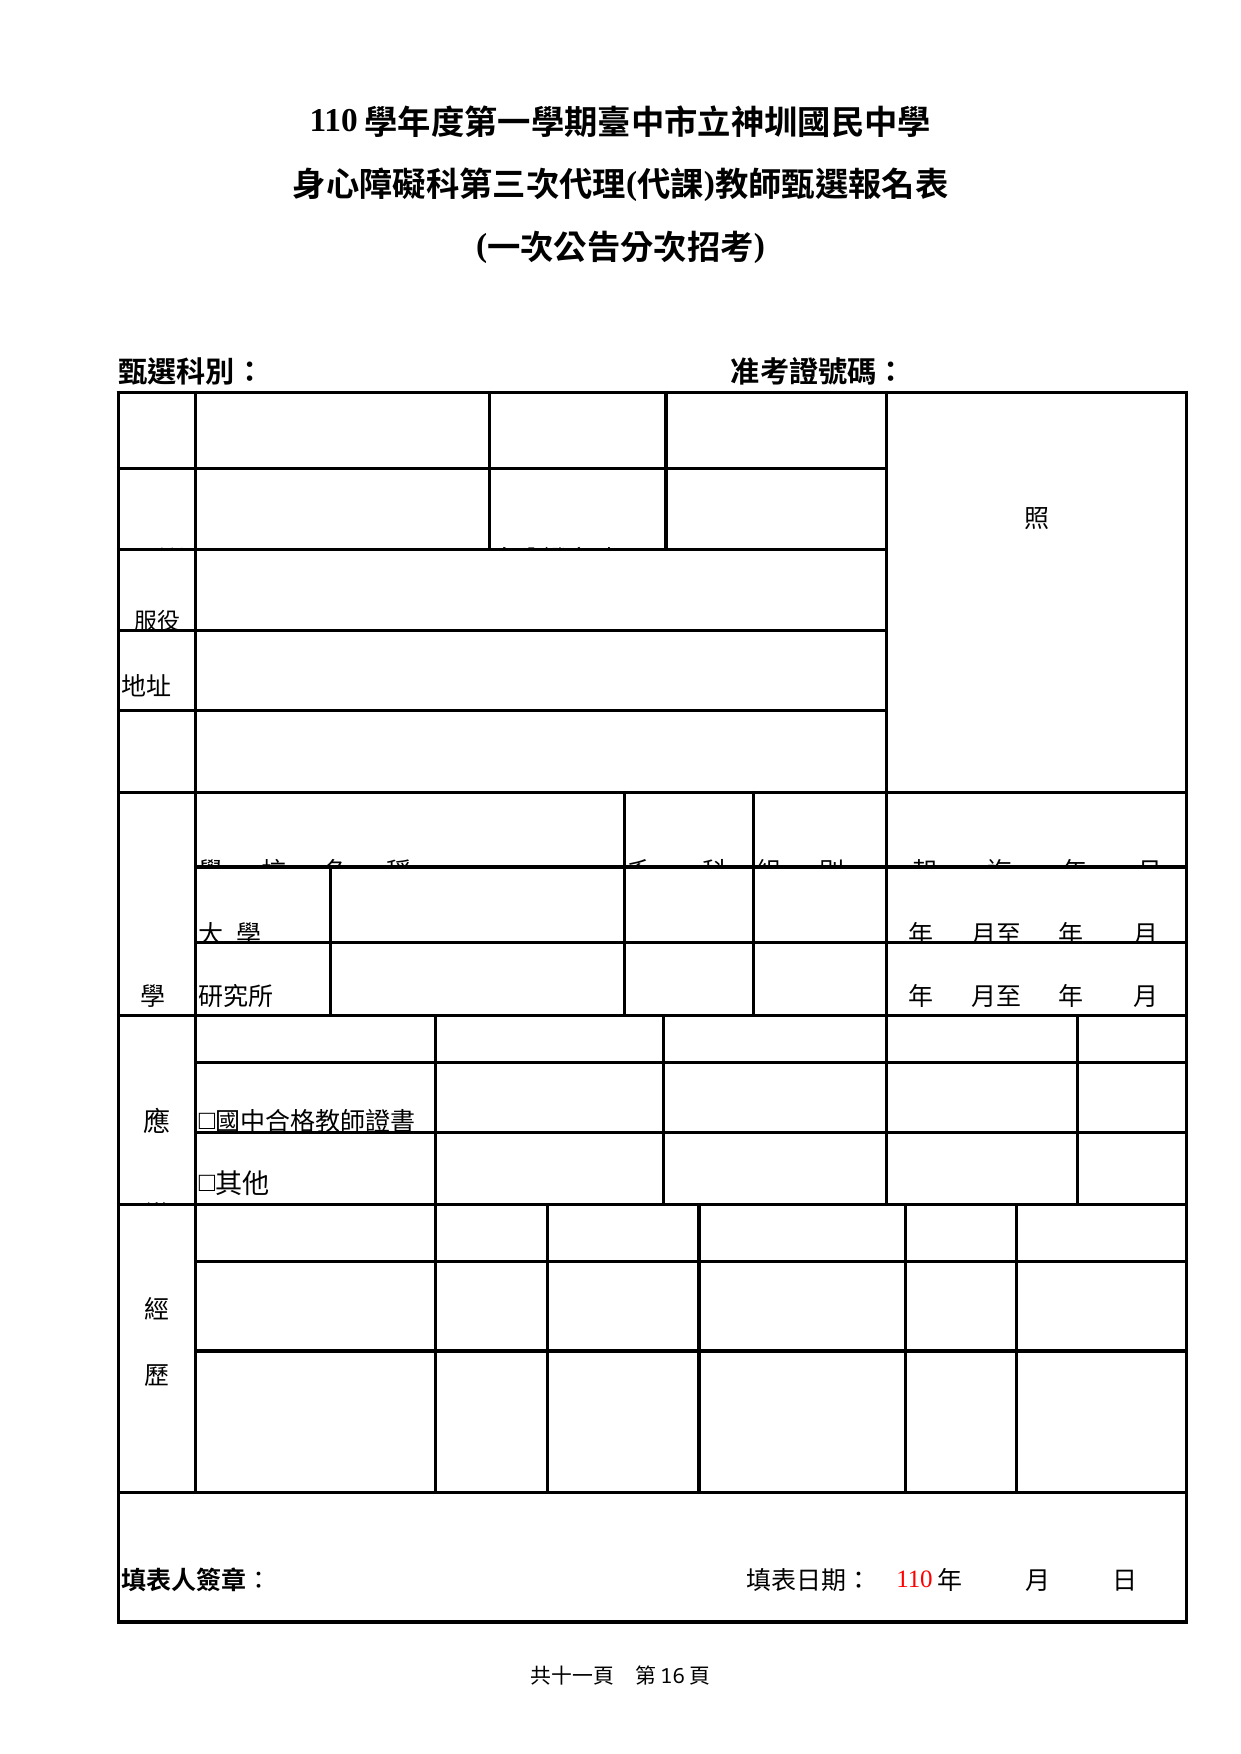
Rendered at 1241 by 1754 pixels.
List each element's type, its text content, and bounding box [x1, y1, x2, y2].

table_cell [888, 1064, 1076, 1131]
table_cell 年 月至 年 月 [888, 944, 1185, 1014]
text 身心障礙科第三次代理(代課)教師甄選報名表 (一次公告分次招考) [118, 141, 1122, 266]
table_cell [1018, 1263, 1185, 1349]
table_cell 應 繳 驗 證 件 [120, 1017, 194, 1203]
table_cell [1079, 1134, 1185, 1203]
table_cell [701, 1353, 904, 1491]
table_cell [197, 1263, 434, 1349]
table_header 照 片 [888, 394, 1185, 791]
table_cell [755, 944, 885, 1014]
table_cell [668, 470, 885, 548]
table_cell 身分證字號 [491, 470, 664, 548]
table_cell 發 證 機 關 [888, 1017, 1076, 1061]
table_cell 系 科 [626, 794, 752, 865]
table_cell [624, 1134, 662, 1203]
table_cell [197, 632, 885, 708]
table_cell [755, 869, 885, 941]
table_cell 備註 [1079, 1017, 1185, 1061]
table_cell 起 迄 年 月 [888, 794, 1185, 865]
table_cell [437, 1134, 624, 1203]
table_cell [888, 1134, 1076, 1203]
table_cell [665, 1134, 885, 1203]
table_cell 經 歷 [120, 1206, 194, 1491]
table_cell [624, 1064, 662, 1131]
table_cell 電話 [120, 712, 194, 791]
table_cell [197, 1353, 434, 1491]
table_cell 學 歷 [120, 794, 194, 1014]
table_header 出生年月日 [491, 394, 664, 467]
table_header [197, 394, 488, 467]
table_cell 發 證 日 期 [665, 1017, 885, 1061]
table_cell [437, 1353, 546, 1491]
table_cell [549, 1353, 697, 1491]
table_cell □免役 □役畢 □服役中 [197, 551, 885, 629]
table_cell [665, 1064, 885, 1131]
table_cell 起 迄 年 月 [549, 1206, 697, 1260]
table_cell [437, 1263, 546, 1349]
table_cell [907, 1353, 1015, 1491]
table_cell 服役 情形 [120, 551, 194, 629]
table_cell □國中合格教師證書 [197, 1064, 434, 1131]
table_cell 研究所 [197, 944, 329, 1014]
table_cell 類 別 [197, 1017, 434, 1061]
table_cell 現職機關學校 [120, 470, 194, 548]
table_cell [437, 1064, 624, 1131]
table_cell [197, 470, 488, 548]
text 甄選科別： 准考證號碼： [118, 328, 1122, 391]
table_cell [626, 944, 752, 1014]
table_cell 曾服務之機關學校 [197, 1206, 434, 1260]
table_cell [549, 1263, 697, 1349]
table_cell 組 別 [755, 794, 885, 865]
table_cell 大 學 [197, 869, 329, 941]
table_cell 職 稱 [907, 1206, 1015, 1260]
table_cell [626, 869, 752, 941]
table_cell 填表人簽章： 填表日期： 110年 月 日 [120, 1494, 1185, 1620]
table_cell 地址 [120, 632, 194, 708]
table_cell 起 迄 年 月 [1018, 1206, 1185, 1260]
text 110學年度第一學期臺中市立神圳國民中學 [118, 78, 1122, 141]
table_cell [1079, 1064, 1185, 1131]
table_header 年 月 日 [668, 394, 885, 467]
table_cell □其他 [197, 1134, 434, 1203]
table_header 姓 名 [120, 394, 194, 467]
table_cell 學 校 名 稱 [197, 794, 623, 865]
table_cell [701, 1263, 904, 1349]
table_cell 證 書 字 號 [437, 1017, 662, 1061]
table_cell TEL: 手機： [197, 712, 885, 791]
table_cell [332, 944, 623, 1014]
table_cell [907, 1263, 1015, 1349]
table_cell [332, 869, 623, 941]
table_cell [1018, 1353, 1185, 1491]
table_cell 曾服務之機關學校 [701, 1206, 904, 1260]
table_cell 職 稱 [437, 1206, 546, 1260]
table_cell 年 月至 年 月 [888, 869, 1185, 941]
